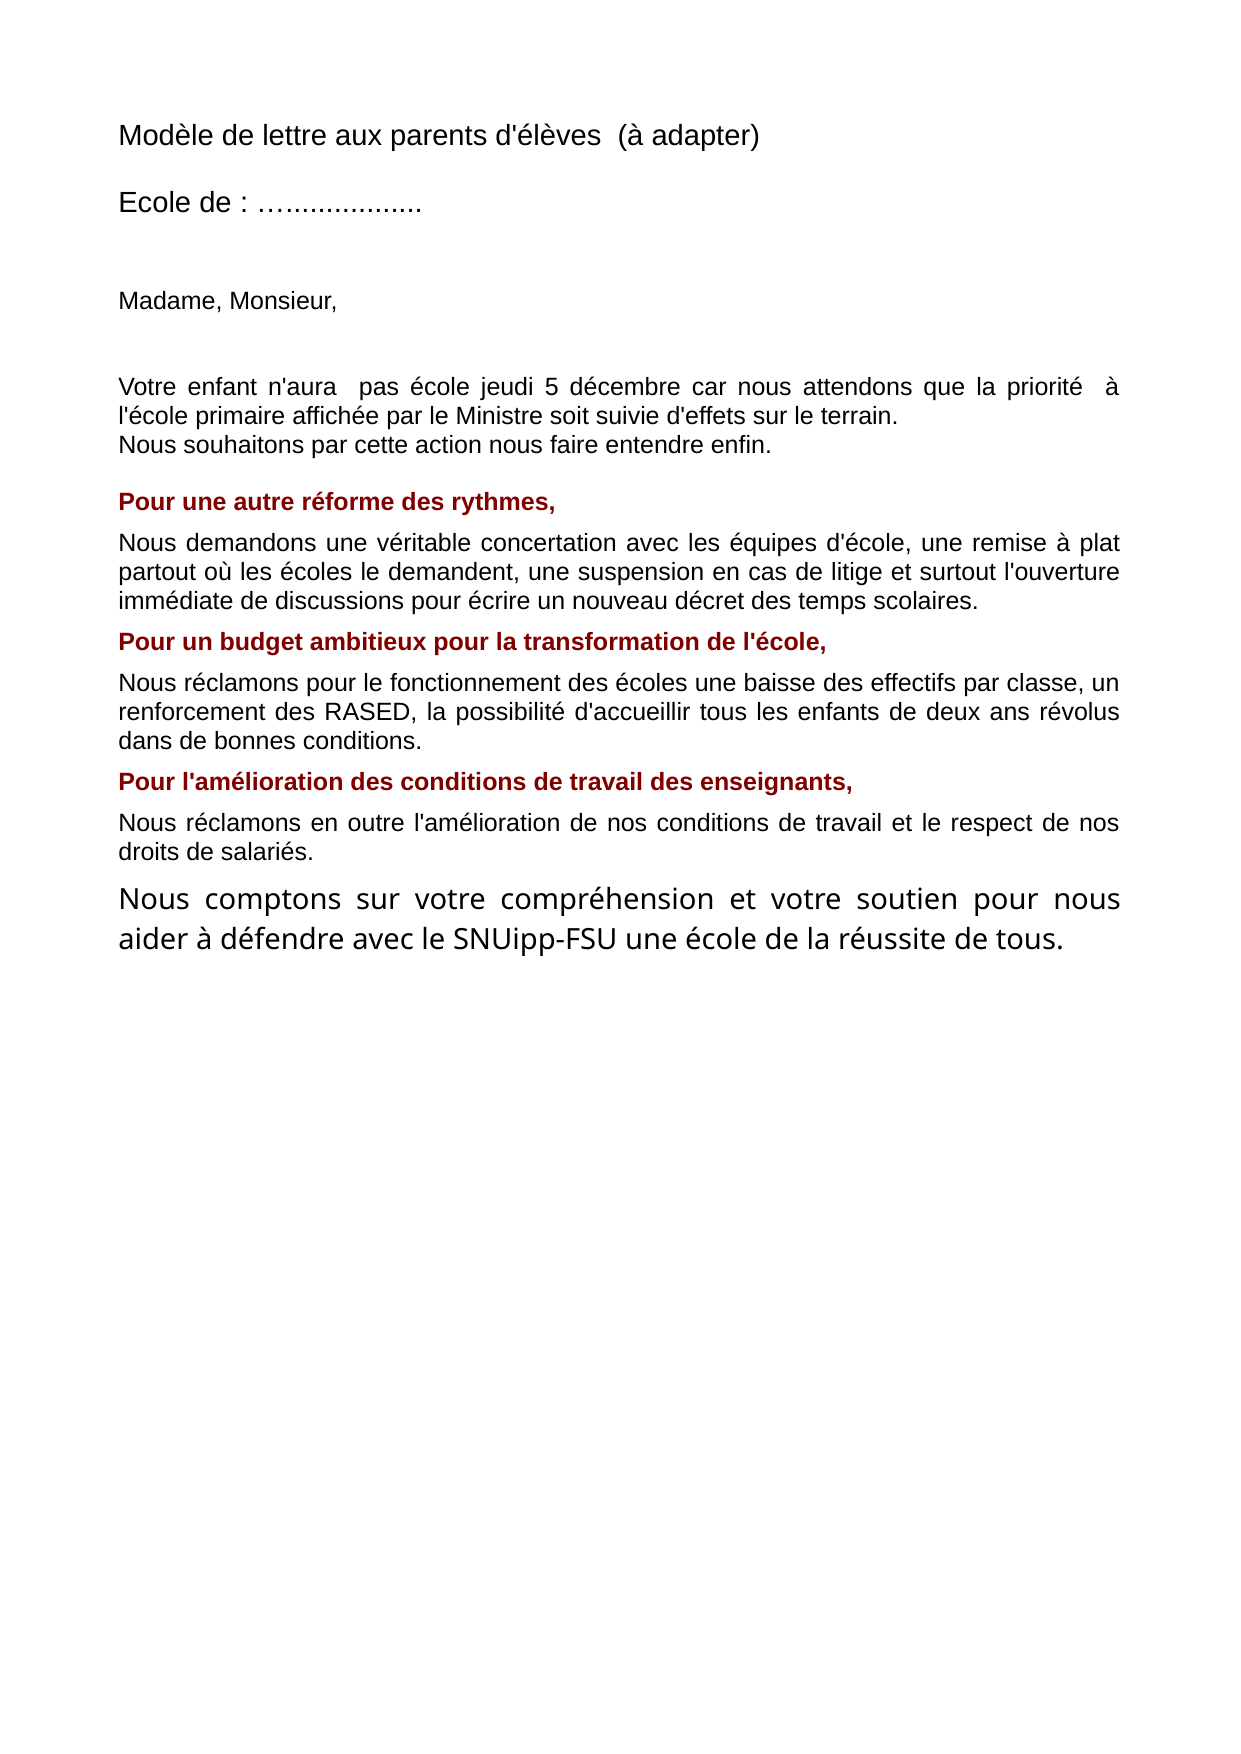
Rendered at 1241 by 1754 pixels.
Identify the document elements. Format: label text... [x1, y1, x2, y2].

text Nous réclamons en outre l'amélioration de nos conditions de travail et le respect de nos droits de salariés. [118, 808, 1122, 866]
text Pour un budget ambitieux pour la transformation de l'école, [118, 627, 1122, 656]
text Madame, Monsieur, [118, 286, 1122, 314]
text Pour une autre réforme des rythmes, [118, 487, 1122, 516]
text Modèle de lettre aux parents d'élèves (à adapter) [118, 118, 1122, 152]
text Pour l'amélioration des conditions de travail des enseignants, [118, 767, 1122, 796]
text Nous réclamons pour le fonctionnement des écoles une baisse des effectifs par classe, un renforcement des RASED, la possibilité d'accueillir tous les enfants de deux ans révolus dans de bonnes conditions. [118, 668, 1122, 754]
text Nous souhaitons par cette action nous faire entendre enfin. [118, 429, 1122, 458]
text Votre enfant n'aura pas école jeudi 5 décembre car nous attendons que la priorité à l'école primaire affichée par le Ministre soit suivie d'effets sur le terrain. [118, 372, 1122, 429]
text Nous comptons sur votre compréhension et votre soutien pour nous aider à défendre avec le SNUipp-FSU une école de la réussite de tous. [118, 878, 1122, 958]
text Nous demandons une véritable concertation avec les équipes d'école, une remise à plat partout où les écoles le demandent, une suspension en cas de litige et surtout l'ouverture immédiate de discussions pour écrire un nouveau décret des temps scolaires. [118, 528, 1122, 614]
text Ecole de : …................. [118, 185, 1122, 219]
